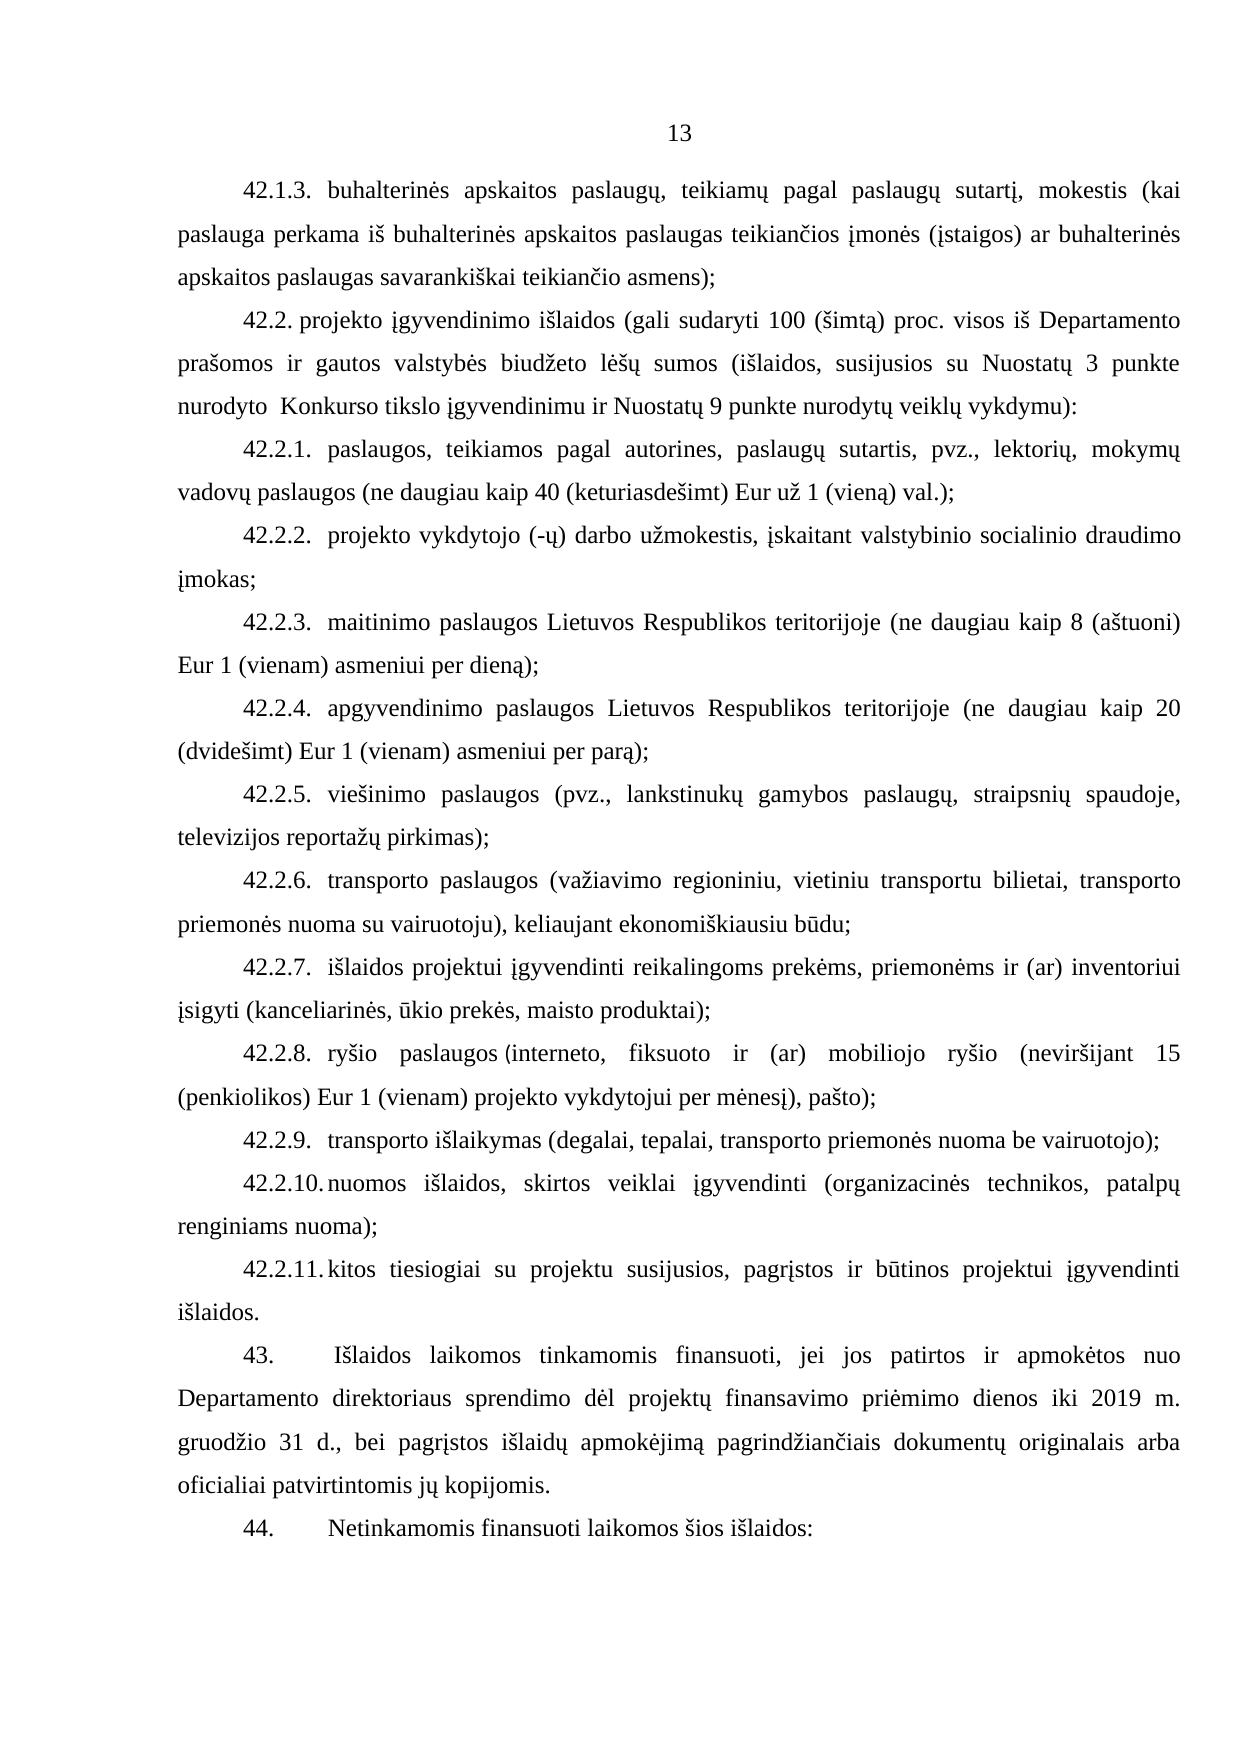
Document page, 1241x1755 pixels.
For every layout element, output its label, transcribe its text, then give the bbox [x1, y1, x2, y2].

text 42.2.7. išlaidos projektui įgyvendinti reikalingoms prekėms, priemonėms ir (ar) inventoriui įsigyti (kanceliarinės, ūkio prekės, maisto produktai); [177, 952, 1181, 1024]
text 42.2. projekto įgyvendinimo išlaidos (gali sudaryti 100 (šimtą) proc. visos iš Departamento prašomos ir gautos valstybės biudžeto lėšų sumos (išlaidos, susijusios su Nuostatų 3 punkte nurodyto Konkurso tikslo įgyvendinimu ir Nuostatų 9 punkte nurodytų veiklų vykdymu): [177, 305, 1181, 420]
text 42.2.1. paslaugos, teikiamos pagal autorines, paslaugų sutartis, pvz., lektorių, mokymų vadovų paslaugos (ne daugiau kaip 40 (keturiasdešimt) Eur už 1 (vieną) val.); [177, 434, 1181, 506]
text 42.2.4. apgyvendinimo paslaugos Lietuvos Respublikos teritorijoje (ne daugiau kaip 20 (dvidešimt) Eur 1 (vienam) asmeniui per parą); [177, 693, 1181, 765]
text 44. Netinkamomis finansuoti laikomos šios išlaidos: [177, 1513, 1181, 1542]
text 43. Išlaidos laikomos tinkamomis finansuoti, jei jos patirtos ir apmokėtos nuo Departamento direktoriaus sprendimo dėl projektų finansavimo priėmimo dienos iki 2019 m. gruodžio 31 d., bei pagrįstos išlaidų apmokėjimą pagrindžiančiais dokumentų originalais arba oficialiai patvirtintomis jų kopijomis. [177, 1340, 1181, 1498]
text 42.2.2. projekto vykdytojo (-ų) darbo užmokestis, įskaitant valstybinio socialinio draudimo įmokas; [177, 521, 1181, 592]
text 42.1.3. buhalterinės apskaitos paslaugų, teikiamų pagal paslaugų sutartį, mokestis (kai paslauga perkama iš buhalterinės apskaitos paslaugas teikiančios įmonės (įstaigos) ar buhalterinės apskaitos paslaugas savarankiškai teikiančio asmens); [177, 176, 1181, 291]
text 42.2.3. maitinimo paslaugos Lietuvos Respublikos teritorijoje (ne daugiau kaip 8 (aštuoni) Eur 1 (vienam) asmeniui per dieną); [177, 607, 1181, 679]
text 42.2.10. nuomos išlaidos, skirtos veiklai įgyvendinti (organizacinės technikos, patalpų renginiams nuoma); [177, 1168, 1181, 1240]
text 42.2.9. transporto išlaikymas (degalai, tepalai, transporto priemonės nuoma be vairuotojo); [177, 1125, 1181, 1153]
text 42.2.8. ryšio paslaugos (interneto, fiksuoto ir (ar) mobiliojo ryšio (neviršijant 15 (penkiolikos) Eur 1 (vienam) projekto vykdytojui per mėnesį), pašto); [177, 1038, 1181, 1110]
text 42.2.6. transporto paslaugos (važiavimo regioniniu, vietiniu transportu bilietai, transporto priemonės nuoma su vairuotoju), keliaujant ekonomiškiausiu būdu; [177, 866, 1181, 937]
text 42.2.11. kitos tiesiogiai su projektu susijusios, pagrįstos ir būtinos projektui įgyvendinti išlaidos. [177, 1254, 1181, 1326]
text 42.2.5. viešinimo paslaugos (pvz., lankstinukų gamybos paslaugų, straipsnių spaudoje, televizijos reportažų pirkimas); [177, 779, 1181, 851]
